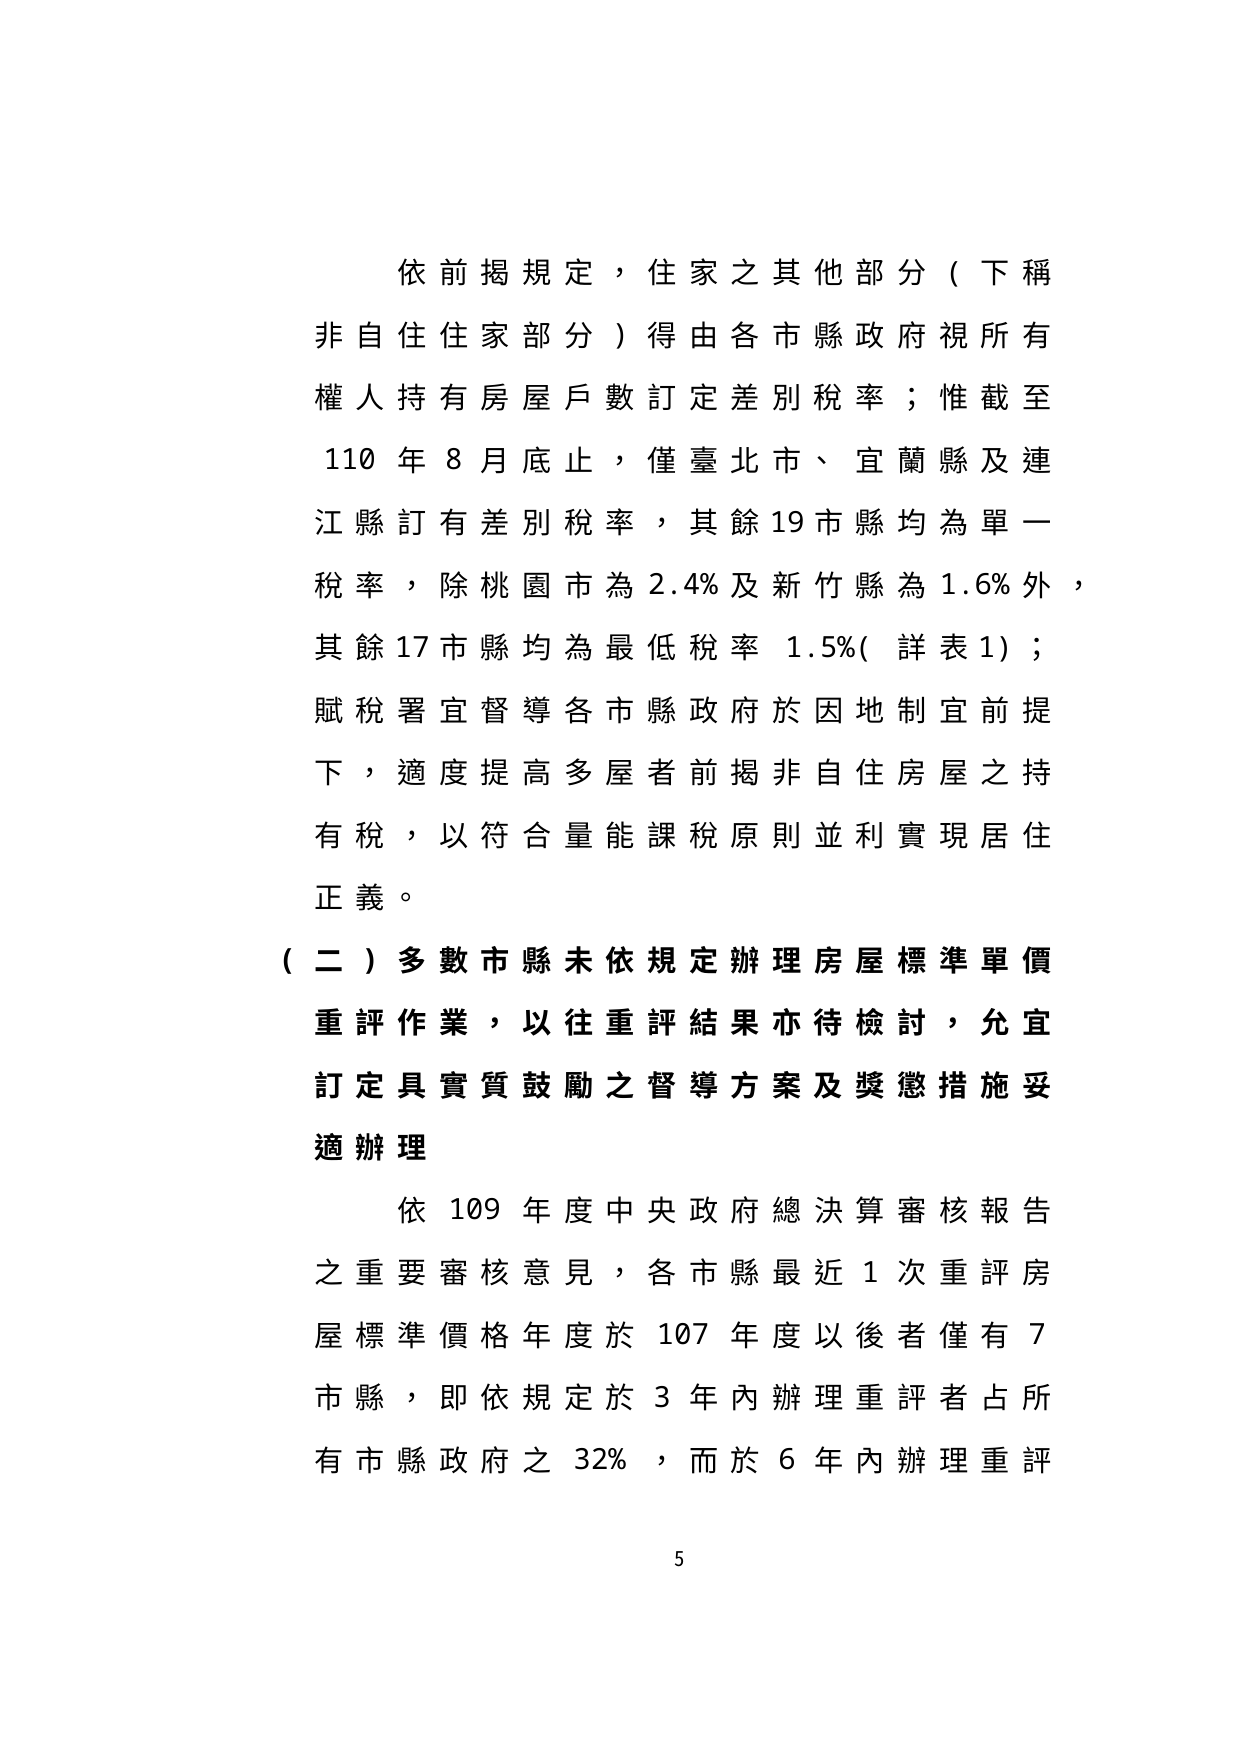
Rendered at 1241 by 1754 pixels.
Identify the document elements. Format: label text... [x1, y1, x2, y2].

text (二)多數市縣未依規定辦理房屋標準單價重評作業，以往重評結果亦待檢討，允宜訂定具實質鼓勵之督導方案及獎懲措施妥適辦理 [242, 917, 1058, 1167]
text 依109年度中央政府總決算審核報告之重要審核意見，各市縣最近1次重評房屋標準價格年度於107年度以後者僅有7市縣，即依規定於3年內辦理重評者占所有市縣政府之32%，而於6年內辦理重評 [242, 1167, 1058, 1479]
text 依前揭規定，住家之其他部分(下稱非自住住家部分)得由各市縣政府視所有權人持有房屋戶數訂定差別稅率；惟截至110年8月底止，僅臺北市、宜蘭縣及連江縣訂有差別稅率，其餘19市縣均為單一稅率，除桃園市為2.4%及新竹縣為1.6%外，其餘17市縣均為最低稅率1.5%(詳表1)；賦稅署宜督導各市縣政府於因地制宜前提下，適度提高多屋者前揭非自住房屋之持有稅，以符合量能課稅原則並利實現居住正義。 [242, 229, 1058, 917]
